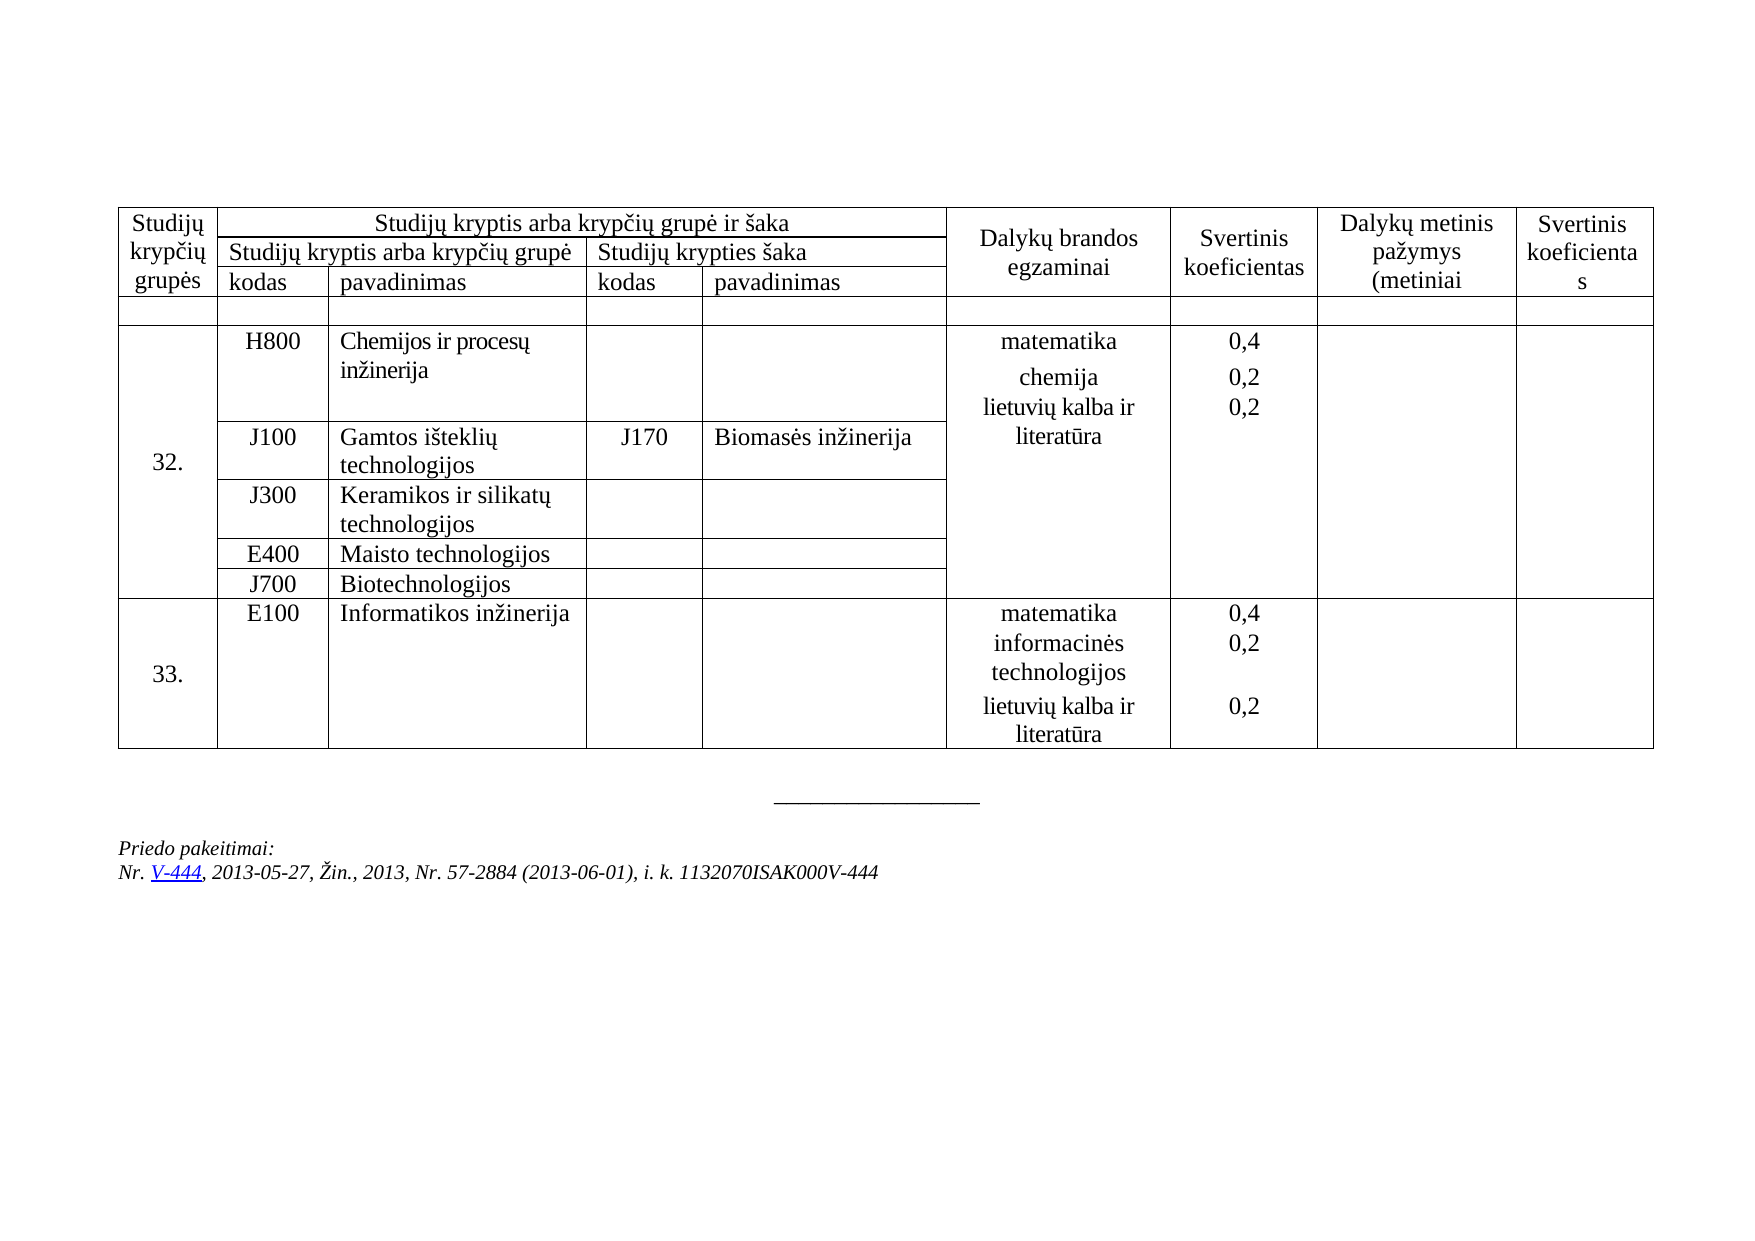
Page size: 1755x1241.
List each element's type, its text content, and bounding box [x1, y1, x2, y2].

table_header Studijų krypčių grupės Nr. [119, 208, 217, 296]
table_cell J100 [218, 422, 328, 479]
table_cell Gamtos išteklių technologijos [329, 422, 586, 479]
table_cell [703, 480, 946, 538]
table_cell [703, 599, 946, 748]
table_cell Maisto technologijos [329, 539, 586, 568]
table_cell informacinės technologijos [947, 627, 1170, 690]
table_cell 32. [119, 326, 217, 597]
table_cell [587, 599, 702, 748]
text _________________ [118, 778, 1636, 807]
table_header Dalykų brandos egzaminai [947, 208, 1170, 296]
table_cell J300 [218, 480, 328, 538]
table_cell [1318, 297, 1516, 325]
table_cell J700 [218, 569, 328, 597]
table_cell [703, 539, 946, 568]
table_cell 0,2 [1171, 627, 1317, 690]
table_cell [587, 297, 702, 325]
table_cell Studijų kryptis arba krypčių grupė [218, 238, 586, 266]
table_cell [1318, 599, 1516, 748]
text Priedo pakeitimai: [118, 836, 1636, 859]
table_cell lietuvių kalba ir literatūra [947, 391, 1170, 597]
table_cell 0,4 [1171, 326, 1317, 361]
table_cell Biomasės inžinerija [703, 422, 946, 479]
table_cell J170 [587, 422, 702, 479]
table_cell matematika [947, 326, 1170, 361]
table_cell H800 [218, 326, 328, 421]
table_cell [587, 480, 702, 538]
table_cell 0,2 [1171, 690, 1317, 748]
table_cell kodas [587, 267, 702, 296]
table_cell [947, 297, 1170, 325]
table_cell [587, 326, 702, 421]
table_cell E100 [218, 599, 328, 748]
table_cell [1517, 326, 1653, 597]
table_header Dalykų metinis pažymys (metiniai pažymiai) [1318, 208, 1516, 296]
table_cell pavadinimas [329, 267, 586, 296]
table_cell 0,2 [1171, 361, 1317, 391]
table_cell 33. [119, 599, 217, 748]
table_cell Keramikos ir silikatų technologijos [329, 480, 586, 538]
table_cell [587, 539, 702, 568]
table_cell [587, 569, 702, 597]
table_cell pavadinimas [703, 267, 946, 296]
table_cell [1171, 297, 1317, 325]
table_cell [1318, 326, 1516, 597]
table_header Svertinis koeficientas [1517, 208, 1653, 296]
table_header Svertinis koeficientas [1171, 208, 1317, 296]
table_cell chemija [947, 361, 1170, 391]
table_cell [703, 326, 946, 421]
table_cell matematika [947, 599, 1170, 627]
table_cell lietuvių kalba ir literatūra [947, 690, 1170, 748]
table_cell [119, 297, 217, 325]
table_cell 0,2 [1171, 391, 1317, 597]
table_header Studijų kryptis arba krypčių grupė ir šaka [218, 208, 946, 236]
table_cell [703, 569, 946, 597]
table_cell [703, 297, 946, 325]
table_cell E400 [218, 539, 328, 568]
table_cell Studijų krypties šaka [587, 238, 946, 266]
table_cell [1517, 599, 1653, 748]
table_cell kodas [218, 267, 328, 296]
table_cell 0,4 [1171, 599, 1317, 627]
text Nr. V-444, 2013-05-27, Žin., 2013, Nr. 57-2884 (2013-06-01), i. k. 1132070ISAK000V-444 [118, 859, 1636, 884]
table_cell [218, 297, 328, 325]
table_cell Chemijos ir procesų inžinerija [329, 326, 586, 421]
table_cell [329, 297, 586, 325]
table_cell Biotechnologijos [329, 569, 586, 597]
table_cell [1517, 297, 1653, 325]
table_cell Informatikos inžinerija [329, 599, 586, 748]
